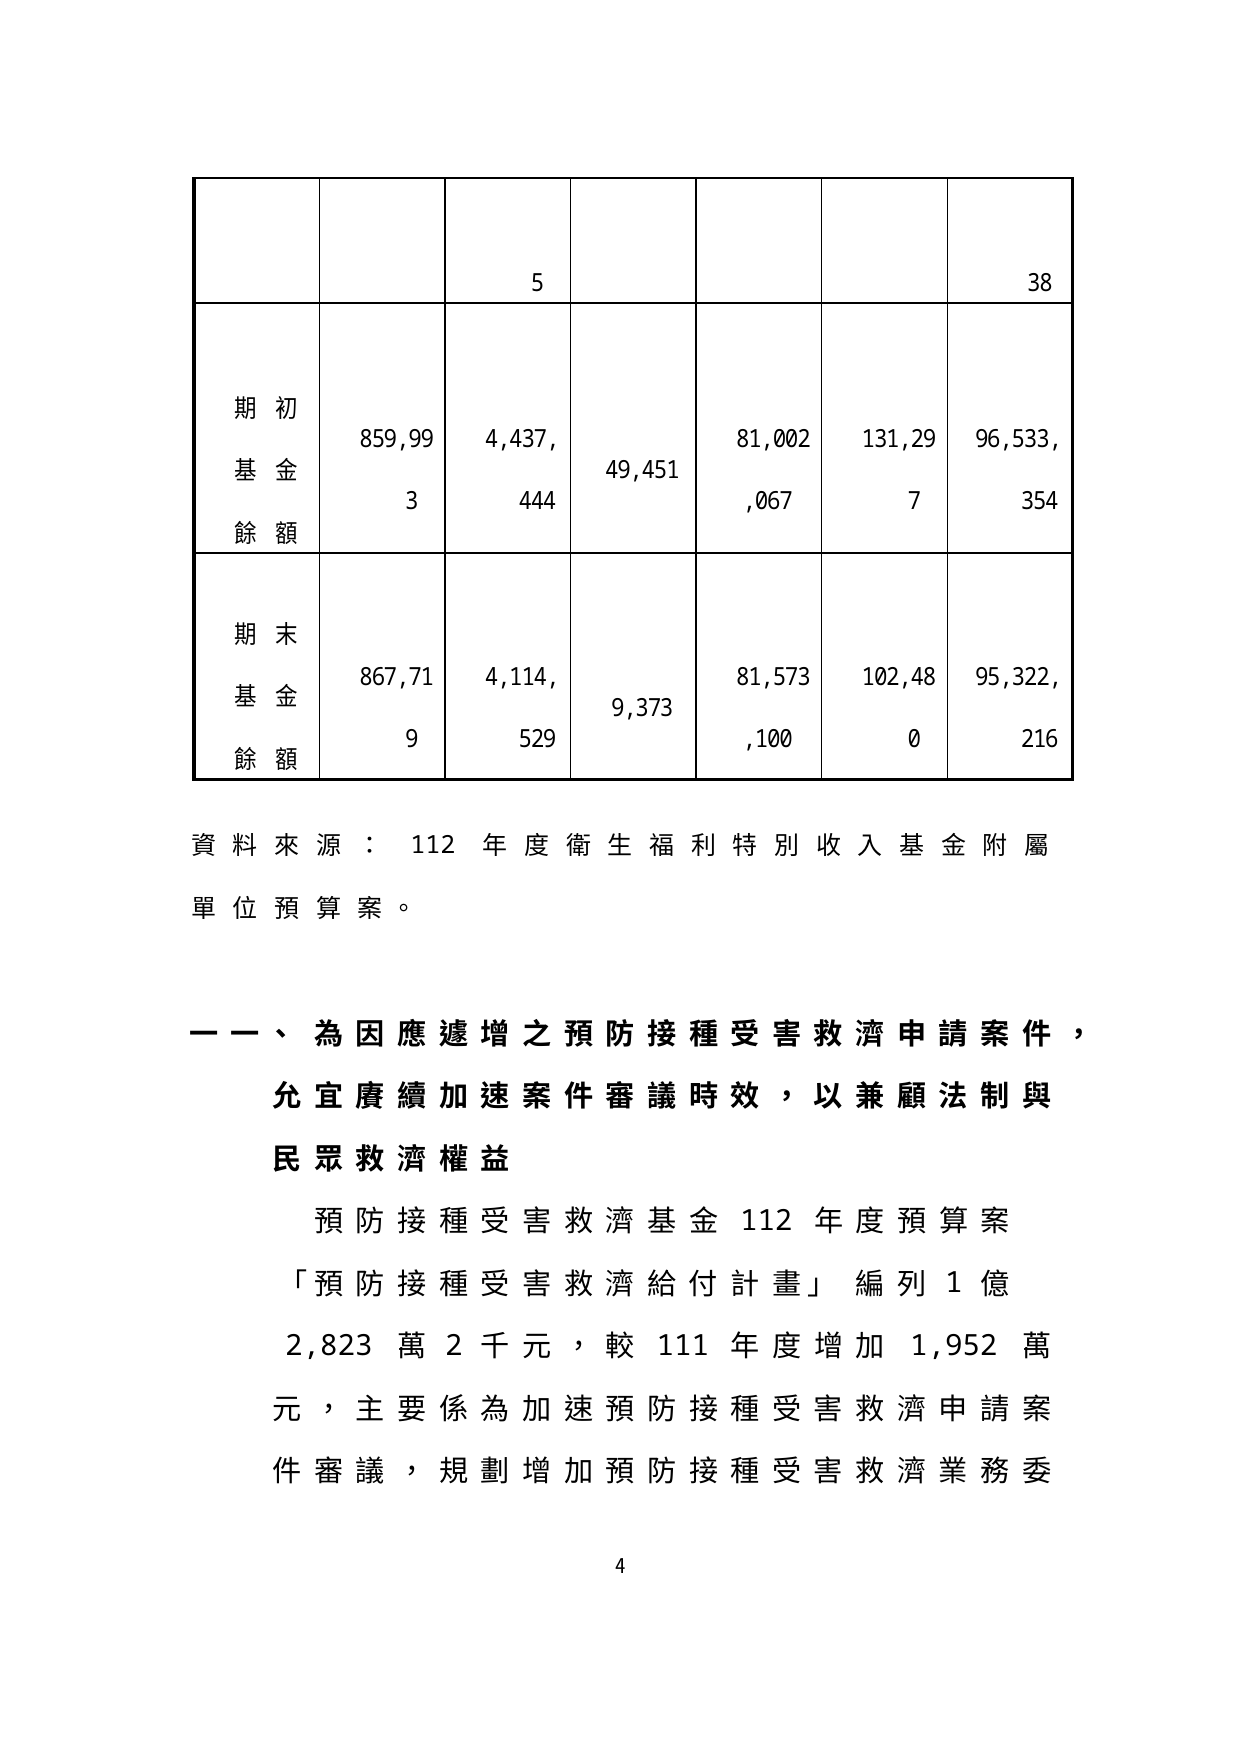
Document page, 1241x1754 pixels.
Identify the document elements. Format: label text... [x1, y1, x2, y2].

text 資料來源：112年度衛生福利特別收入基金附屬單位預算案。 [183, 802, 1058, 927]
table_cell 96,533,354 [948, 304, 1071, 552]
table_cell 95,322,216 [948, 554, 1071, 778]
text 預防接種受害救濟基金112年度預算案「預防接種受害救濟給付計畫」編列1億2,823萬2千元，較111年度增加1,952萬元，主要係為加速預防接種受害救濟申請案件審議，規劃增加預防接種受害救濟業務委 [242, 1177, 1058, 1490]
table_cell [822, 179, 947, 302]
table_cell 4,437,444 [446, 304, 570, 552]
table_cell [697, 179, 821, 302]
table_cell 期初基金餘額 [196, 304, 319, 552]
table_cell [196, 179, 319, 302]
table_cell [571, 179, 695, 302]
table_cell 81,573,100 [697, 554, 821, 778]
table_cell 5 [446, 179, 570, 302]
table_cell 9,373 [571, 554, 695, 778]
table_cell 38 [948, 179, 1071, 302]
table_cell 131,297 [822, 304, 947, 552]
table_cell 49,451 [571, 304, 695, 552]
table_cell [320, 179, 444, 302]
table_cell 期末基金餘額 [196, 554, 319, 778]
table_cell 867,719 [320, 554, 444, 778]
table_cell 4,114,529 [446, 554, 570, 778]
text 一一、為因應遽增之預防接種受害救濟申請案件，允宜賡續加速案件審議時效，以兼顧法制與民眾救濟權益 [183, 990, 1058, 1177]
table_cell 102,480 [822, 554, 947, 778]
table_cell 859,993 [320, 304, 444, 552]
table_cell 81,002,067 [697, 304, 821, 552]
